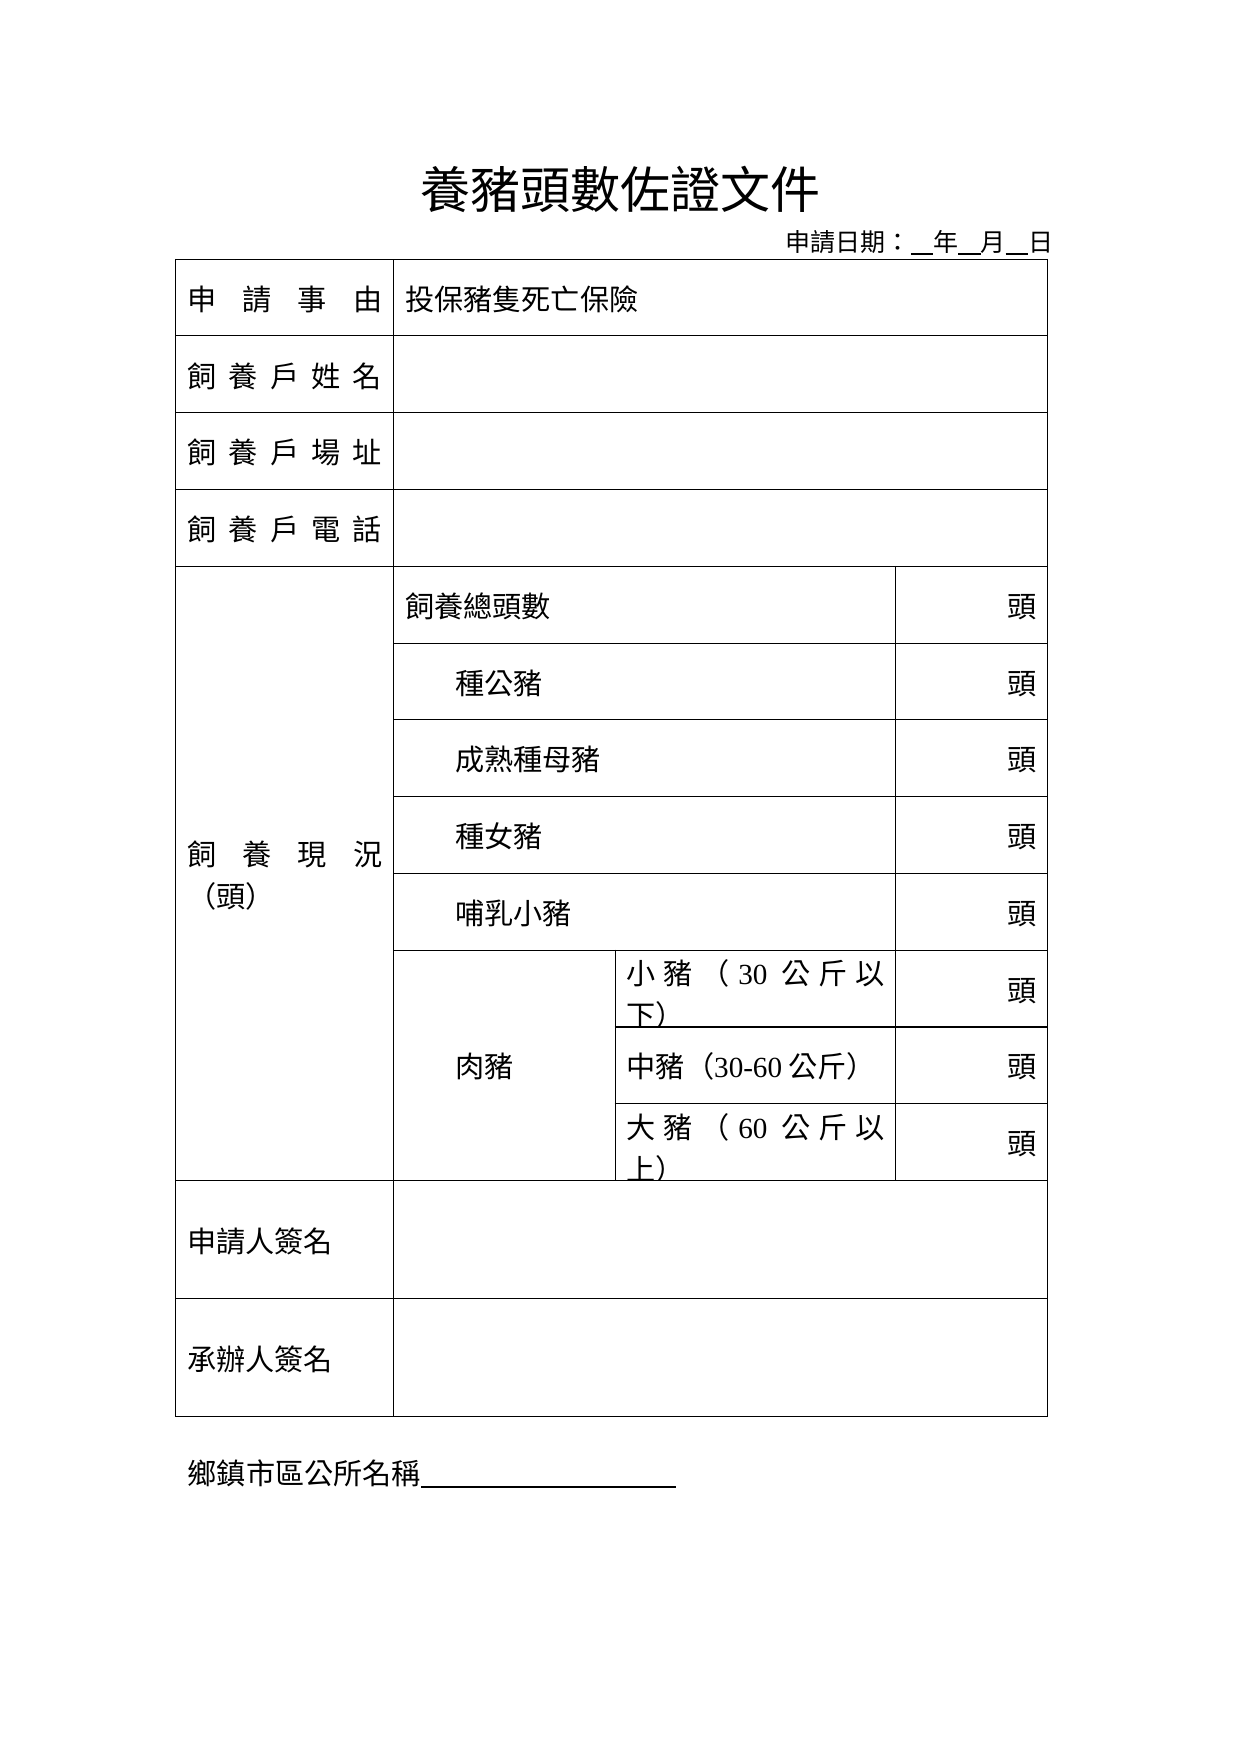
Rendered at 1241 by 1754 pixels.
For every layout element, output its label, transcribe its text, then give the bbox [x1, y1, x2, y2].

table_cell 頭 [896, 720, 1047, 796]
table_cell [394, 1181, 1047, 1298]
text 申請日期： 年 月 日 [187, 222, 1053, 259]
table_cell 頭 [896, 1028, 1047, 1103]
table_cell 中豬（30-60公斤） [616, 1028, 895, 1103]
table_cell [394, 336, 1047, 412]
table_cell 成熟種母豬 [394, 720, 895, 796]
text 養豬頭數佐證文件 [187, 150, 1053, 222]
table_cell [394, 413, 1047, 489]
table_cell 頭 [896, 874, 1047, 949]
table_cell 頭 [896, 644, 1047, 719]
table_cell 種女豬 [394, 797, 895, 873]
table_cell 肉豬 [394, 951, 615, 1180]
table_cell 頭 [896, 1104, 1047, 1180]
table_cell 飼養戶姓名 [176, 336, 393, 412]
table_cell 飼養總頭數 [394, 567, 895, 642]
table_cell 申請人簽名 [176, 1181, 393, 1298]
text 鄉鎮市區公所名稱 [187, 1451, 1053, 1493]
table_cell 飼養戶場址 [176, 413, 393, 489]
table_header 申請事由 [176, 260, 393, 335]
table_cell 頭 [896, 951, 1047, 1026]
table_cell 哺乳小豬 [394, 874, 895, 949]
table_header 投保豬隻死亡保險 [394, 260, 1047, 335]
table_cell 承辦人簽名 [176, 1299, 393, 1416]
table_cell 飼養現況（頭） [176, 567, 393, 1180]
table_cell [394, 490, 1047, 566]
table_cell 小豬（30公斤以下） [616, 951, 895, 1026]
table_cell 頭 [896, 797, 1047, 873]
table_cell 大豬（60公斤以上） [616, 1104, 895, 1180]
table_cell 種公豬 [394, 644, 895, 719]
table_cell 飼養戶電話 [176, 490, 393, 566]
table_cell 頭 [896, 567, 1047, 642]
table_cell [394, 1299, 1047, 1416]
